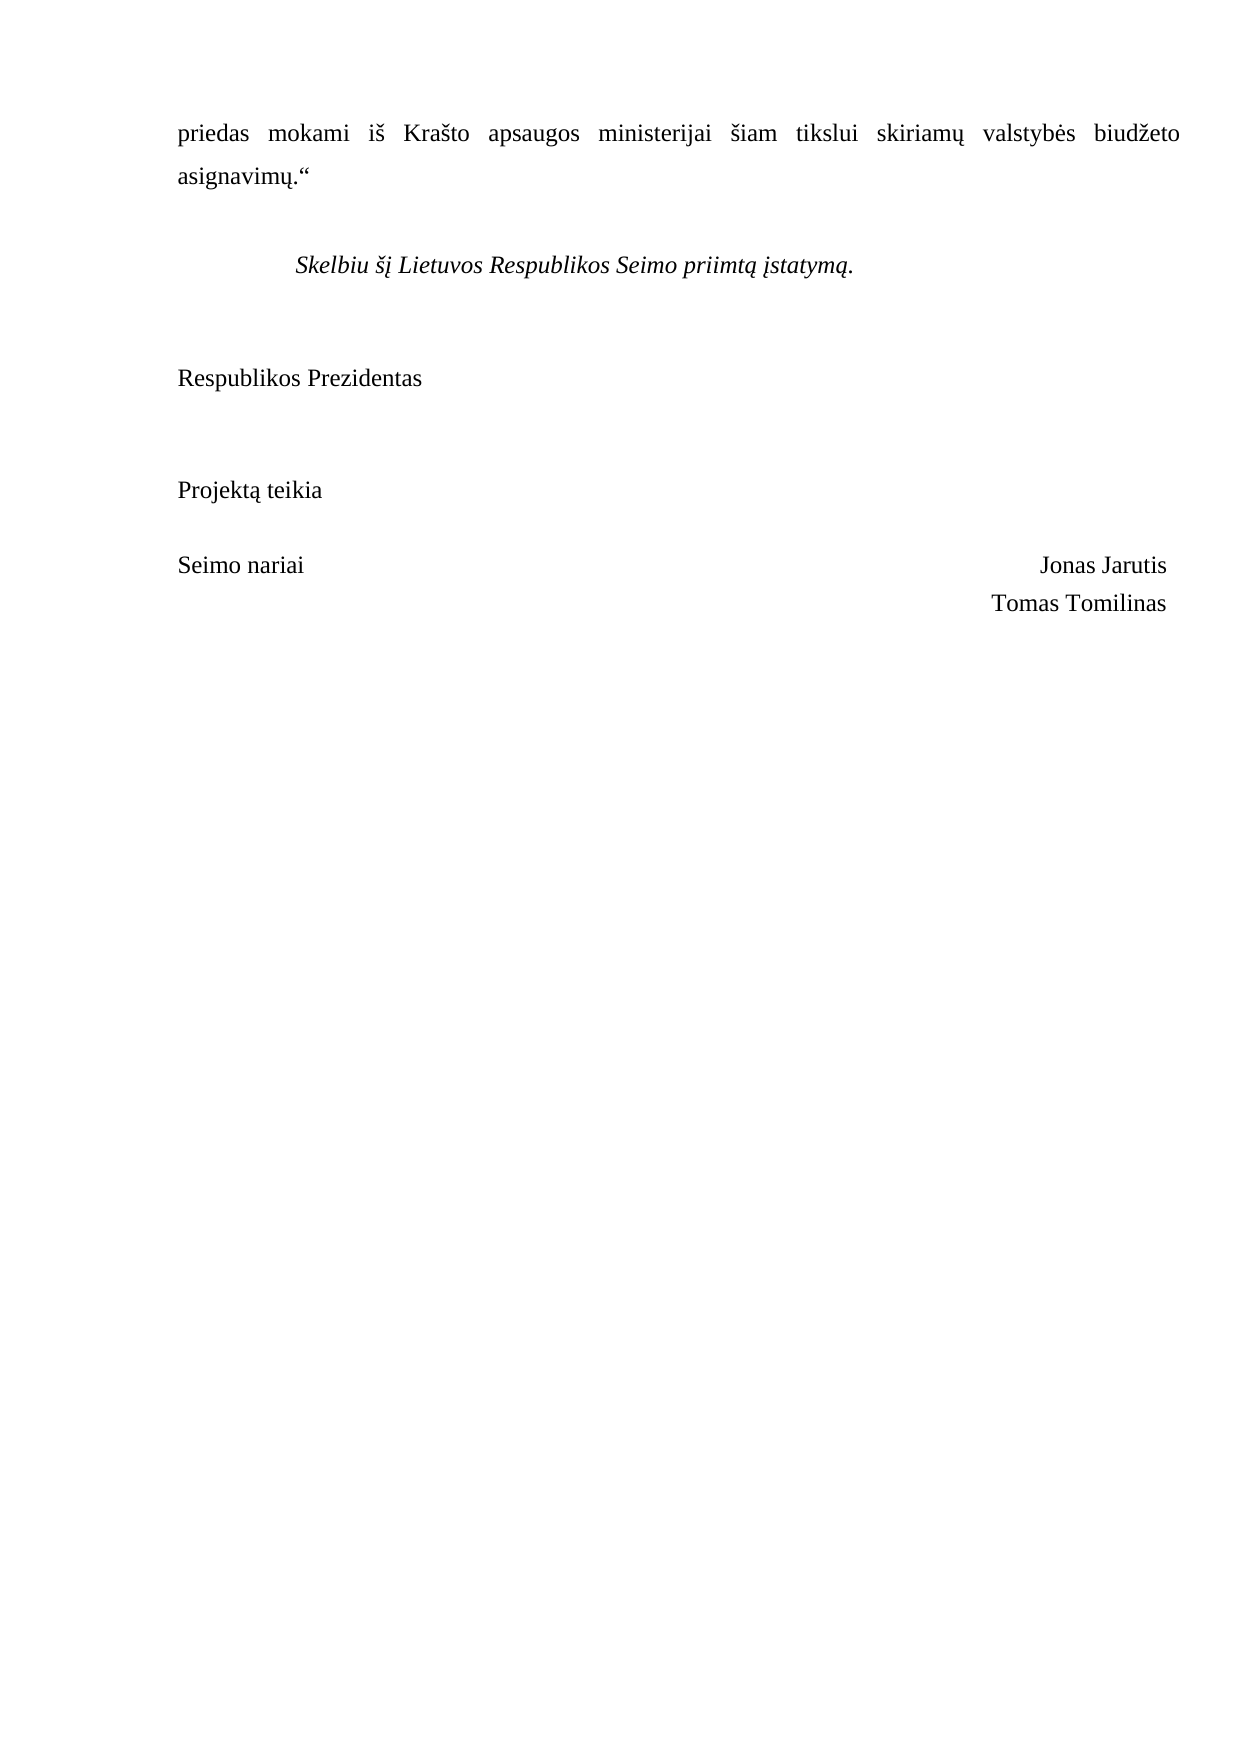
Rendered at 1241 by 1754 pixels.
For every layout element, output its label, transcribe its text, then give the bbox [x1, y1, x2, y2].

text priedas mokami iš Krašto apsaugos ministerijai šiam tikslui skiriamų valstybės biudžeto asignavimų.“ [177, 118, 1181, 190]
text Respublikos Prezidentas [177, 354, 1181, 392]
text Seimo nariai Jonas Jarutis [177, 542, 1181, 579]
text Projektą teikia [177, 467, 1181, 504]
text Skelbiu šį Lietuvos Respublikos Seimo priimtą įstatymą. [177, 242, 1181, 279]
text Tomas Tomilinas [177, 579, 1167, 617]
